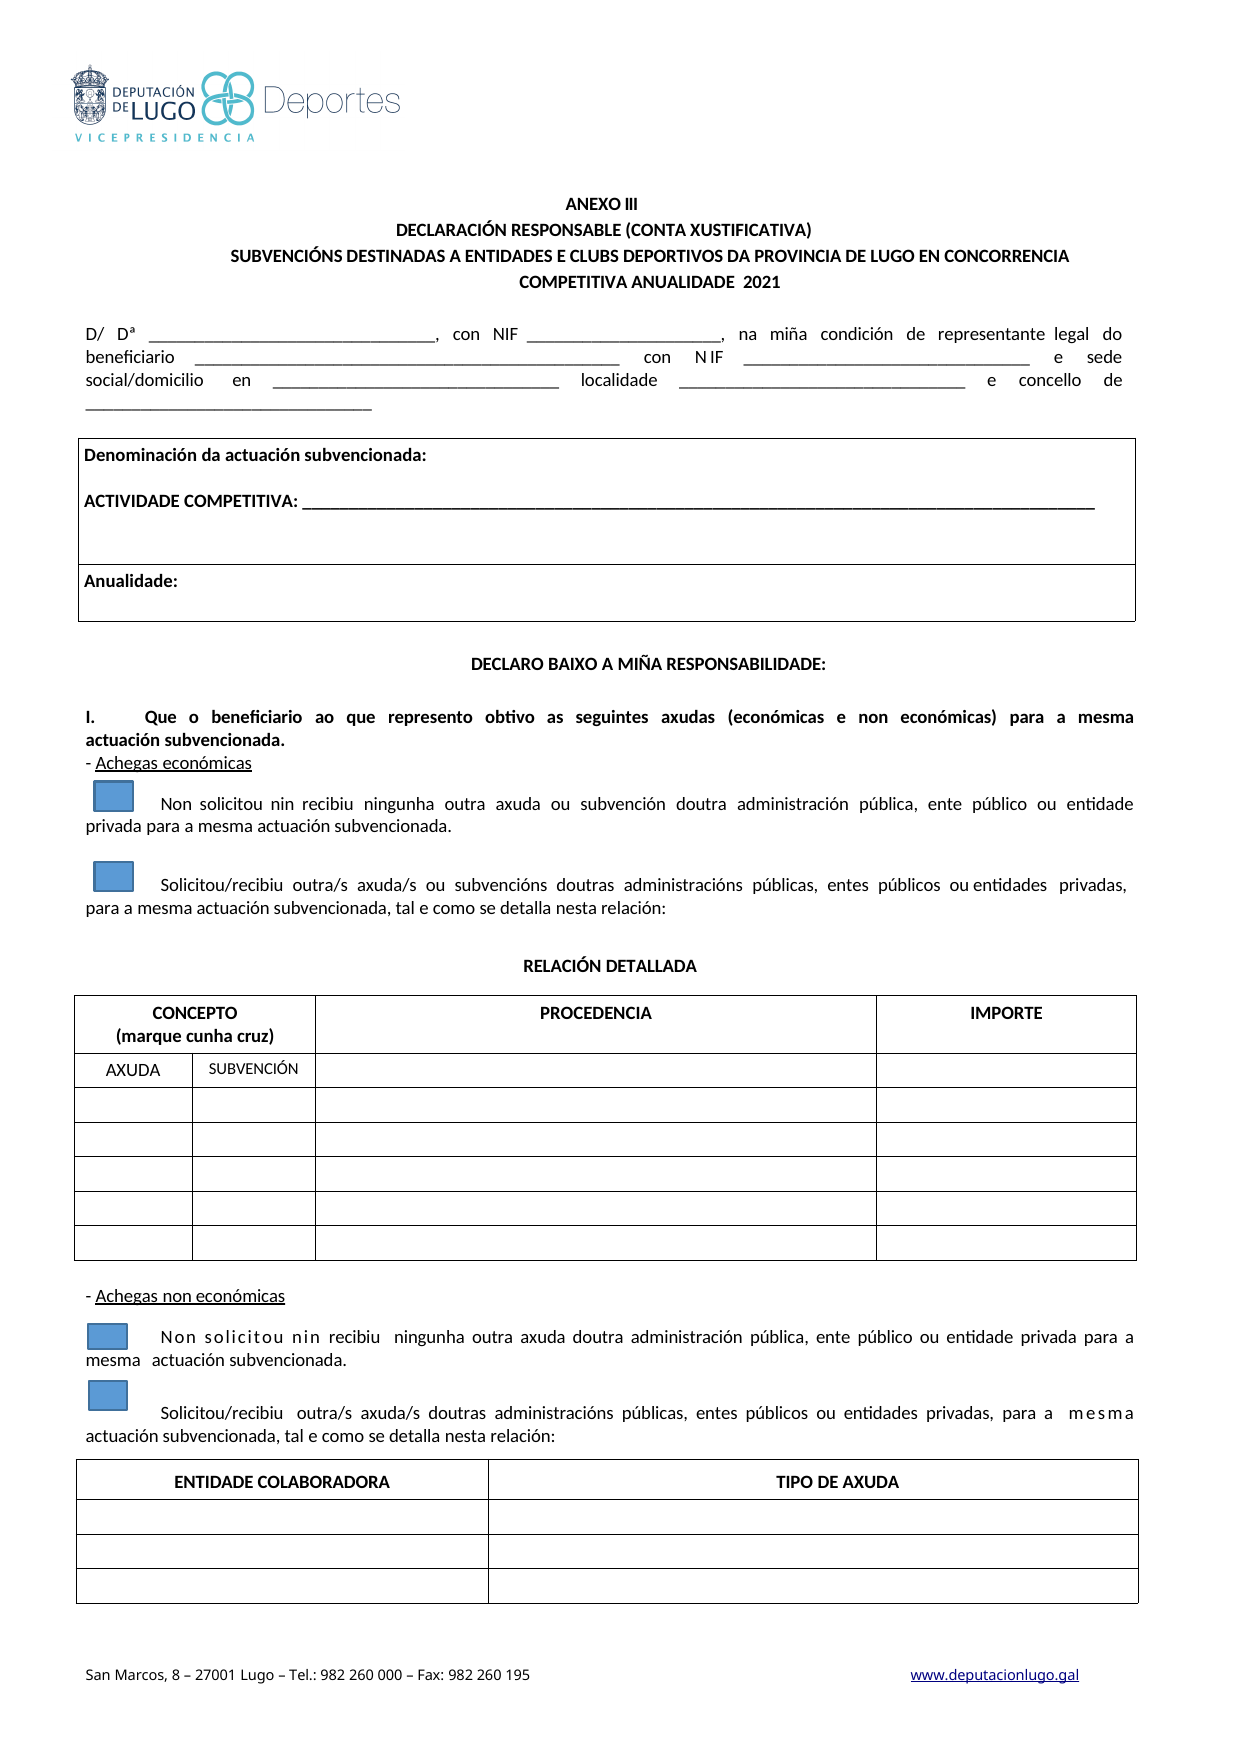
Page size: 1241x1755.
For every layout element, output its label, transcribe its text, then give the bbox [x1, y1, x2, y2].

table_cell [316, 1157, 876, 1191]
table_cell [75, 1226, 192, 1259]
table_header TIPO DE AXUDA [489, 1460, 1138, 1499]
table_cell AXUDA [75, 1054, 192, 1087]
table_cell [489, 1500, 1138, 1534]
subtitle Que o beneficiario ao que represento obtivo as seguintes axudas (económicas e non económicas) para a mesma actuación subvencionada. [85, 705, 1134, 751]
table_cell [193, 1123, 315, 1156]
table_cell [193, 1157, 315, 1191]
table_cell [75, 1192, 192, 1225]
text ANEXO III [85, 192, 1122, 214]
table_cell [877, 1157, 1136, 1191]
table_cell [316, 1088, 876, 1122]
subtitle DECLARO BAIXO A MIÑA RESPONSABILIDADE: [471, 652, 1134, 674]
picture [51, 51, 405, 151]
text SUBVENCIÓNS DESTINADAS A ENTIDADES E CLUBS DEPORTIVOS DA PROVINCIA DE LUGO EN CONCORRENCIA COMPETITIVA ANUALIDADE 2021 [177, 244, 1122, 293]
table_header CONCEPTO (marque cunha cruz) [75, 996, 315, 1053]
table_cell [316, 1192, 876, 1225]
table_cell [877, 1192, 1136, 1225]
table_cell [77, 1500, 488, 1534]
table_cell [877, 1088, 1136, 1122]
text - Achegas económicas [85, 751, 1134, 774]
table_cell SUBVENCIÓN [193, 1054, 315, 1087]
table_cell [316, 1123, 876, 1156]
table_cell [75, 1088, 192, 1122]
table_cell [193, 1192, 315, 1225]
text Non solicitou nin recibiu ningunha outra axuda ou subvención doutra administración pública, ente público ou entidade privada para a mesma actuación subvencionada. [85, 792, 1134, 837]
text RELACIÓN DETALLADA [85, 954, 1134, 977]
table_cell [77, 1569, 488, 1603]
text Solicitou/recibiu outra/s axuda/s ou subvencións doutras administracións públicas, entes públicos ou entidades privadas, para a mesma actuación subvencionada, tal e como se detalla nesta relación: [85, 873, 1134, 919]
text DECLARACIÓN RESPONSABLE (CONTA XUSTIFICATIVA) [85, 218, 1122, 241]
table_cell Anualidade: [79, 565, 1135, 621]
table_cell [489, 1535, 1138, 1568]
table_cell [316, 1054, 876, 1087]
table_cell [75, 1157, 192, 1191]
table_header IMPORTE [877, 996, 1136, 1053]
table_header Denominación da actuación subvencionada: ACTIVIDADE COMPETITIVA: _____________________________________________________________________________________ [79, 439, 1135, 564]
text - Achegas non económicas [85, 1284, 1134, 1307]
table_cell [193, 1088, 315, 1122]
table_header PROCEDENCIA [316, 996, 876, 1053]
table_cell [77, 1535, 488, 1568]
table_cell [316, 1226, 876, 1259]
table_cell [489, 1569, 1138, 1603]
text Non solicitou nin recibiu ningunha outra axuda doutra administración pública, ente público ou entidade privada para a mesma actuación subvencionada. [85, 1325, 1134, 1371]
table_cell [877, 1054, 1136, 1087]
table_cell [75, 1123, 192, 1156]
text D/ Dª _______________________________, con NIF _____________________, na miña condición de representante legal do beneficiario ______________________________________________ con NIF _______________________________ e sede social/domicilio en _______________________________ localidade _______________________________ e concello de _______________________________ [85, 322, 1123, 413]
table_cell [877, 1226, 1136, 1259]
text Solicitou/recibiu outra/s axuda/s doutras administracións públicas, entes públicos ou entidades privadas, para a mesma actuación subvencionada, tal e como se detalla nesta relación: [85, 1401, 1134, 1447]
table_cell [193, 1226, 315, 1259]
table_cell [877, 1123, 1136, 1156]
table_header ENTIDADE COLABORADORA [77, 1460, 488, 1499]
